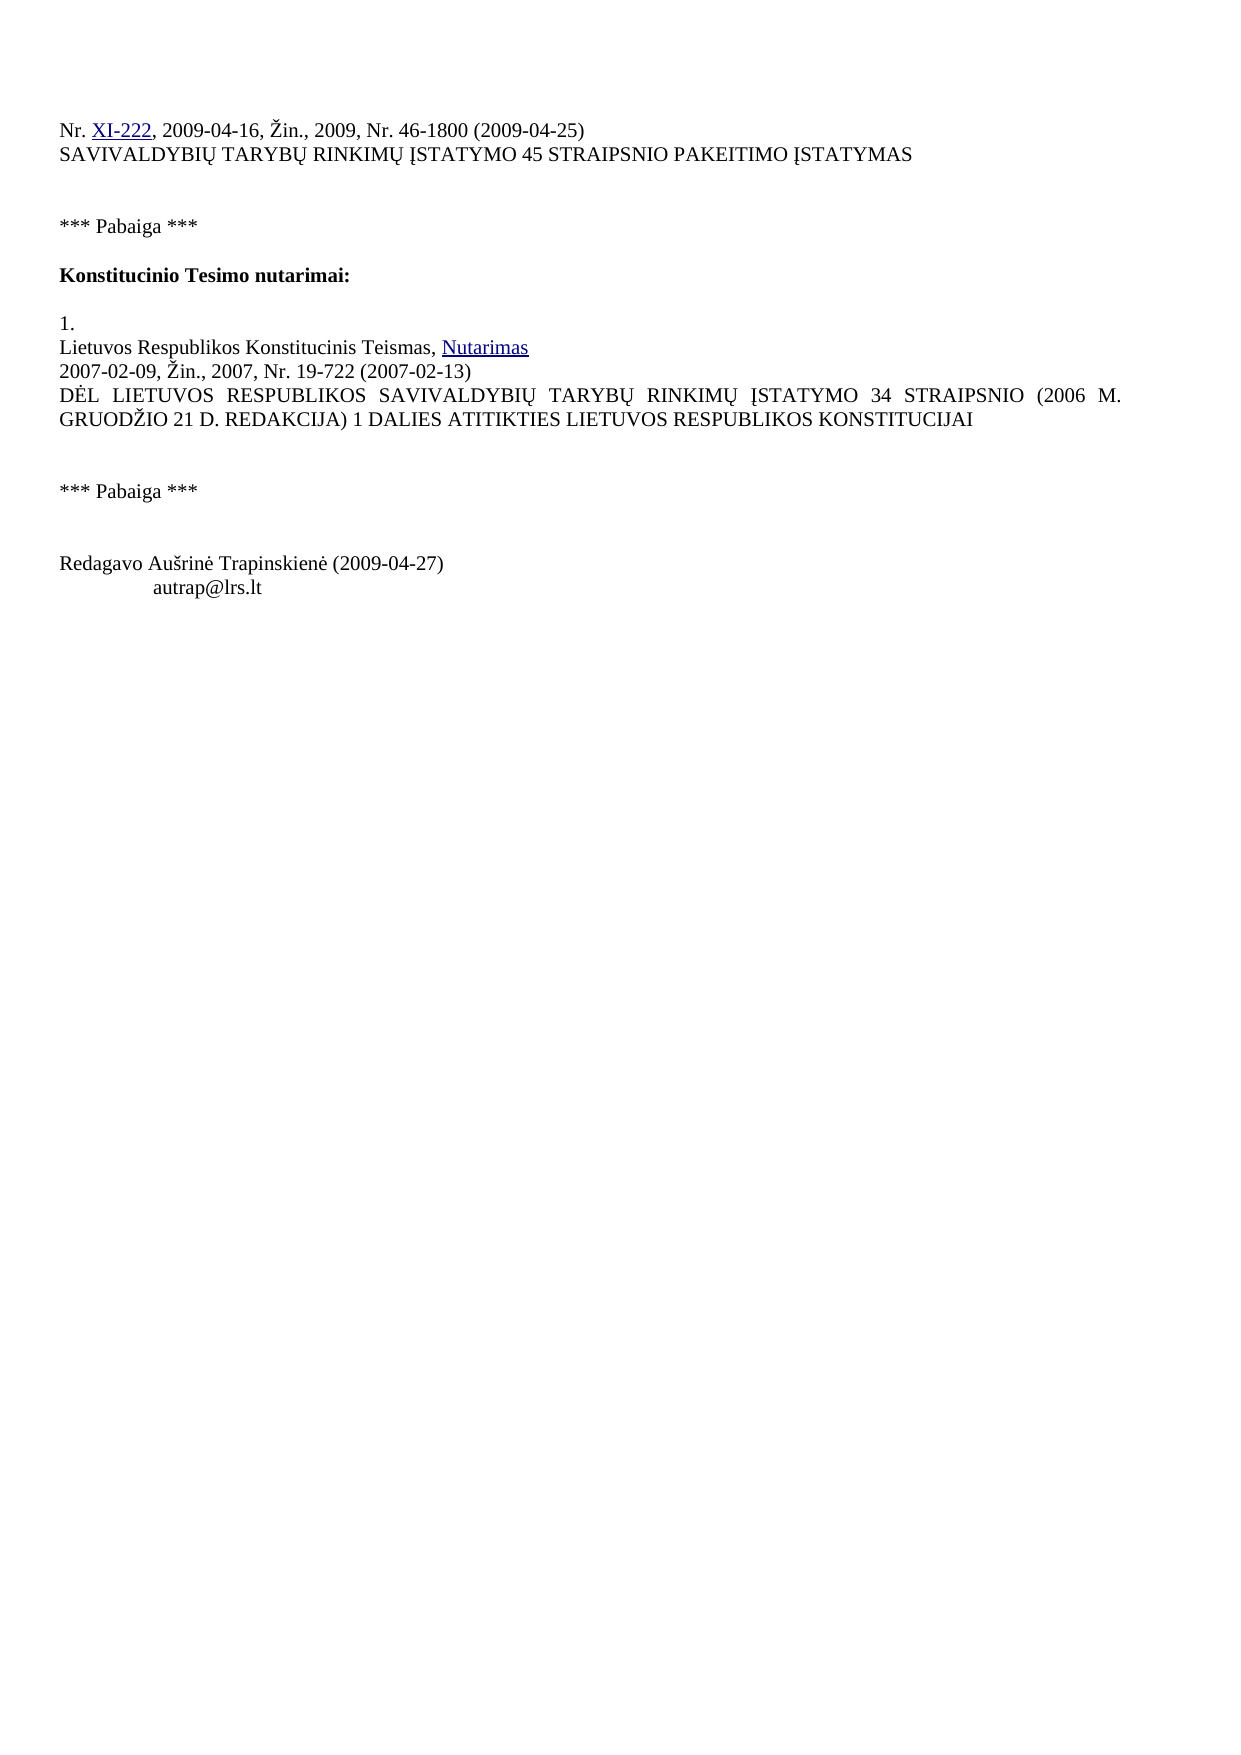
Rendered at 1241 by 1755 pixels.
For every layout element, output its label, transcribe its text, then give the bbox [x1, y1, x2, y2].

text *** Pabaiga *** [59, 479, 1122, 503]
text SAVIVALDYBIŲ TARYBŲ RINKIMŲ ĮSTATYMO 45 STRAIPSNIO PAKEITIMO ĮSTATYMAS [59, 142, 1122, 166]
text *** Pabaiga *** [59, 214, 1122, 238]
text DĖL LIETUVOS RESPUBLIKOS SAVIVALDYBIŲ TARYBŲ RINKIMŲ ĮSTATYMO 34 STRAIPSNIO (2006 M. GRUODŽIO 21 D. REDAKCIJA) 1 DALIES ATITIKTIES LIETUVOS RESPUBLIKOS KONSTITUCIJAI [59, 383, 1122, 431]
text 1. [59, 311, 1122, 335]
text Nr. XI-222, 2009-04-16, Žin., 2009, Nr. 46-1800 (2009-04-25) [59, 118, 1122, 142]
text 2007-02-09, Žin., 2007, Nr. 19-722 (2007-02-13) [59, 359, 1122, 383]
text Lietuvos Respublikos Konstitucinis Teismas, Nutarimas [59, 335, 1122, 359]
text Redagavo Aušrinė Trapinskienė (2009-04-27) [59, 551, 1122, 575]
text Konstitucinio Tesimo nutarimai: [59, 262, 1122, 287]
text autrap@lrs.lt [59, 575, 1122, 599]
